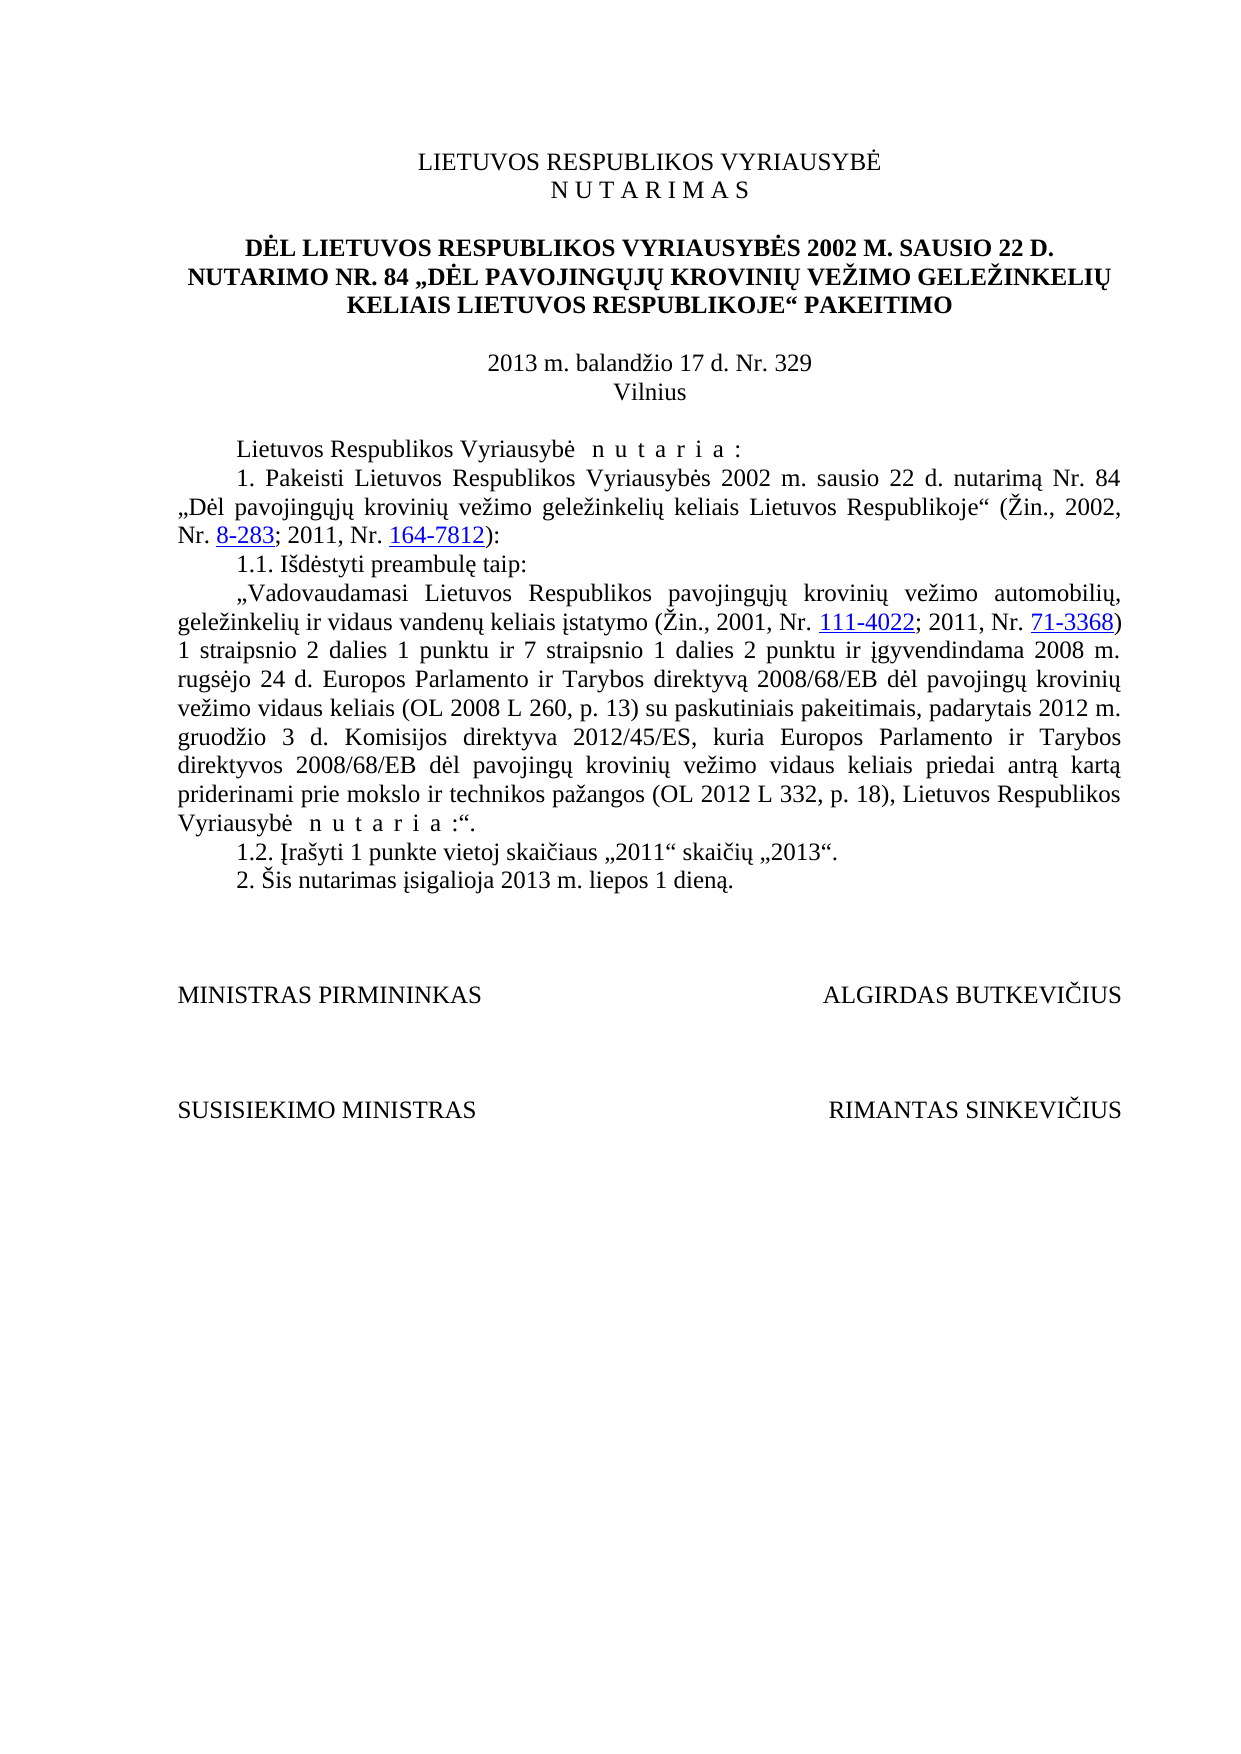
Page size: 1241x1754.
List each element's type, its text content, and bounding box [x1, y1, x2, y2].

text „Vadovaudamasi Lietuvos Respublikos pavojingųjų krovinių vežimo automobilių, geležinkelių ir vidaus vandenų keliais įstatymo (Žin., 2001, Nr. 111-4022; 2011, Nr. 71-3368) 1 straipsnio 2 dalies 1 punktu ir 7 straipsnio 1 dalies 2 punktu ir įgyvendindama 2008 m. rugsėjo 24 d. Europos Parlamento ir Tarybos direktyvą 2008/68/EB dėl pavojingų krovinių vežimo vidaus keliais (OL 2008 L 260, p. 13) su paskutiniais pakeitimais, padarytais 2012 m. gruodžio 3 d. Komisijos direktyva 2012/45/ES, kuria Europos Parlamento ir Tarybos direktyvos 2008/68/EB dėl pavojingų krovinių vežimo vidaus keliais priedai antrą kartą priderinami prie mokslo ir technikos pažangos (OL 2012 L 332, p. 18), Lietuvos Respublikos Vyriausybė nutaria:“. [177, 578, 1122, 837]
text MINISTRAS PIRMININKAS ALGIRDAS BUTKEVIČIUS [177, 981, 1122, 1009]
text 1.1. Išdėstyti preambulę taip: [177, 549, 1122, 578]
text Lietuvos Respublikos Vyriausybė nutaria: [177, 434, 1122, 463]
text Dėl LIETUVOS RESPUBLIKOS VYRIAUSYBĖS 2002 M. SAUSIO 22 D. NUTARIMO NR. 84 „DĖL PAVOJINGŲJŲ KROVINIŲ VEŽIMO GELEŽINKELIŲ KELIAIS LIETUVOS RESPUBLIKOJE“ PAKEITIMO [177, 233, 1122, 319]
text 1. Pakeisti Lietuvos Respublikos Vyriausybės 2002 m. sausio 22 d. nutarimą Nr. 84 „Dėl pavojingųjų krovinių vežimo geležinkelių keliais Lietuvos Respublikoje“ (Žin., 2002, Nr. 8-283; 2011, Nr. 164-7812): [177, 463, 1122, 549]
text Vilnius [177, 377, 1122, 406]
text 2. Šis nutarimas įsigalioja 2013 m. liepos 1 dieną. [177, 866, 1122, 894]
text 1.2. Įrašyti 1 punkte vietoj skaičiaus „2011“ skaičių „2013“. [177, 837, 1122, 866]
text NUTARIMAS [177, 176, 1122, 204]
text 2013 m. balandžio 17 d. Nr. 329 [177, 348, 1122, 377]
text Lietuvos Respublikos Vyriausybė [177, 147, 1122, 176]
text SUSISIEKIMO MINISTRAS RIMANTAS SINKEVIČIUS [177, 1096, 1122, 1124]
